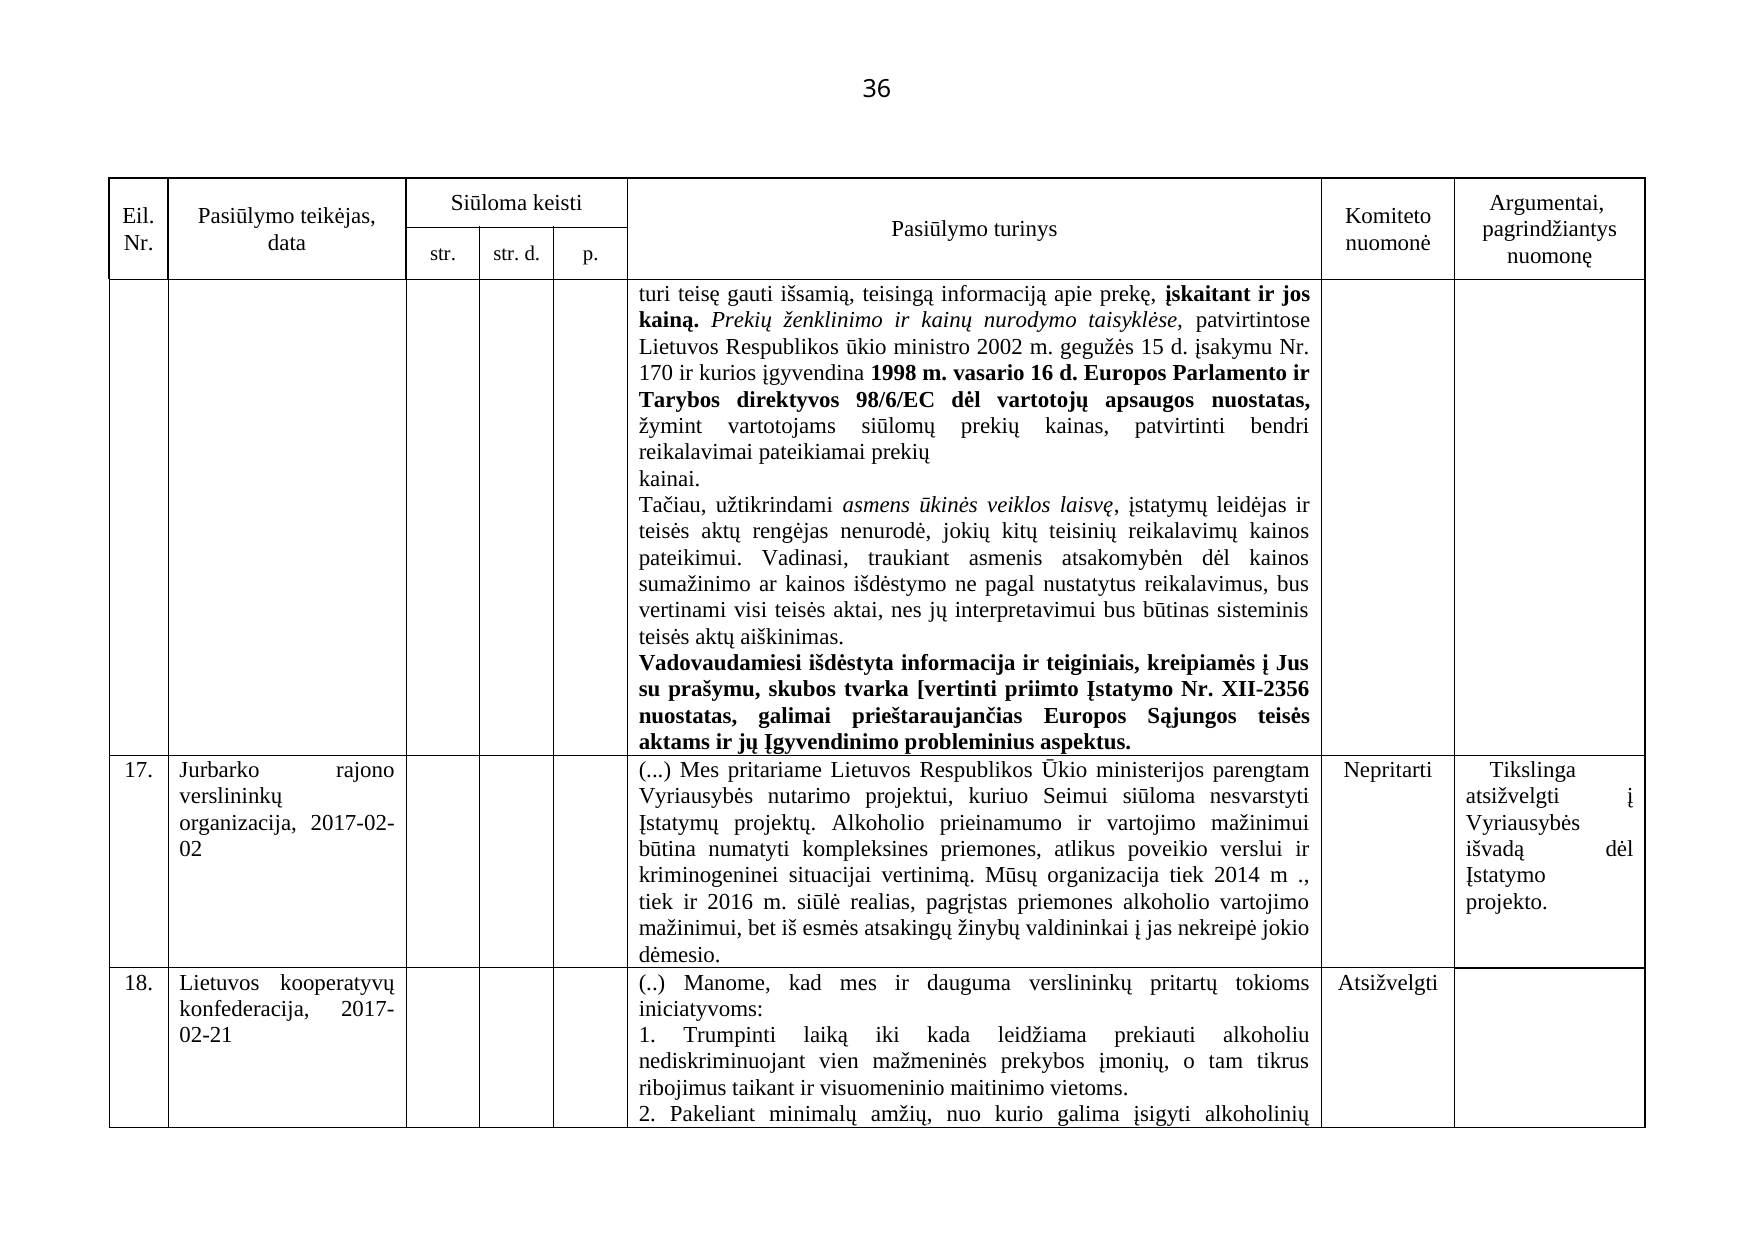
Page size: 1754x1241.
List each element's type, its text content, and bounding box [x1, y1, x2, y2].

table_cell [407, 280, 479, 754]
table_cell str. d. [480, 228, 553, 279]
table_header Komiteto nuomonė [1322, 179, 1454, 279]
table_cell Lietuvos kooperatyvų konfederacija, 2017-02-21 [169, 968, 406, 1127]
table_cell Jurbarko rajono verslininkų organizacija, 2017-02-02 [169, 756, 406, 967]
table_cell p. [554, 228, 627, 279]
table_cell Tikslinga atsižvelgti į Vyriausybės išvadą dėl Įstatymo projekto. [1455, 756, 1644, 967]
table_header Argumentai, pagrindžiantys nuomonę [1455, 179, 1644, 279]
table_cell [110, 280, 168, 754]
table_cell 18. [110, 968, 168, 1127]
table_cell (..) Manome, kad mes ir dauguma verslininkų pritartų tokioms iniciatyvoms: 1. Trumpinti laiką iki kada leidžiama prekiauti alkoholiu nediskriminuojant vien mažmeninės prekybos įmonių, o tam tikrus ribojimus taikant ir visuomeninio maitinimo vietoms. 2. Pakeliant minimalų amžių, nuo kurio galima įsigyti alkoholinių [628, 968, 1321, 1127]
table_cell Nepritarti [1322, 756, 1454, 967]
table_header Pasiūlymo turinys [628, 179, 1321, 279]
table_cell [554, 756, 627, 967]
table_cell [554, 280, 627, 754]
table_cell [1455, 280, 1644, 754]
table_cell [169, 280, 406, 754]
table_cell [1455, 969, 1644, 1127]
table_cell Atsižvelgti [1322, 968, 1454, 1127]
table_cell 17. [110, 756, 168, 967]
table_header Siūloma keisti [407, 179, 627, 226]
table_header Pasiūlymo teikėjas, data [169, 179, 405, 279]
table_cell [480, 968, 553, 1127]
table_cell str. [407, 228, 479, 279]
table_cell (...) Mes pritariame Lietuvos Respublikos Ūkio ministerijos parengtam Vyriausybės nutarimo projektui, kuriuo Seimui siūloma nesvarstyti Įstatymų projektų. Alkoholio prieinamumo ir vartojimo mažinimui būtina numatyti kompleksines priemones, atlikus poveikio verslui ir kriminogeninei situacijai vertinimą. Mūsų organizacija tiek 2014 m ., tiek ir 2016 m. siūlė realias, pagrįstas priemones alkoholio vartojimo mažinimui, bet iš esmės atsakingų žinybų valdininkai į jas nekreipė jokio dėmesio. [628, 756, 1321, 967]
table_cell [1322, 280, 1454, 754]
table_cell [480, 756, 553, 967]
table_cell [480, 280, 553, 754]
table_cell [407, 756, 479, 967]
table_cell [554, 968, 627, 1127]
table_header Eil. Nr. [110, 179, 167, 279]
table_cell turi teisę gauti išsamią, teisingą informaciją apie prekę, įskaitant ir jos kainą. Prekių ženklinimo ir kainų nurodymo taisyklėse, patvirtintose Lietuvos Respublikos ūkio ministro 2002 m. gegužės 15 d. įsakymu Nr. 170 ir kurios įgyvendina 1998 m. vasario 16 d. Europos Parlamento ir Tarybos direktyvos 98/6/EC dėl vartotojų apsaugos nuostatas, žymint vartotojams siūlomų prekių kainas, patvirtinti bendri reikalavimai pateikiamai prekių kainai. Tačiau, užtikrindami asmens ūkinės veiklos laisvę, įstatymų leidėjas ir teisės aktų rengėjas nenurodė, jokių kitų teisinių reikalavimų kainos pateikimui. Vadinasi, traukiant asmenis atsakomybėn dėl kainos sumažinimo ar kainos išdėstymo ne pagal nustatytus reikalavimus, bus vertinami visi teisės aktai, nes jų interpretavimui bus būtinas sisteminis teisės aktų aiškinimas. Vadovaudamiesi išdėstyta informacija ir teiginiais, kreipiamės į Jus su prašymu, skubos tvarka [vertinti priimto Įstatymo Nr. XII-2356 nuostatas, galimai prieštaraujančias Europos Sąjungos teisės aktams ir jų Įgyvendinimo probleminius aspektus. [628, 280, 1321, 754]
table_cell [407, 968, 479, 1127]
